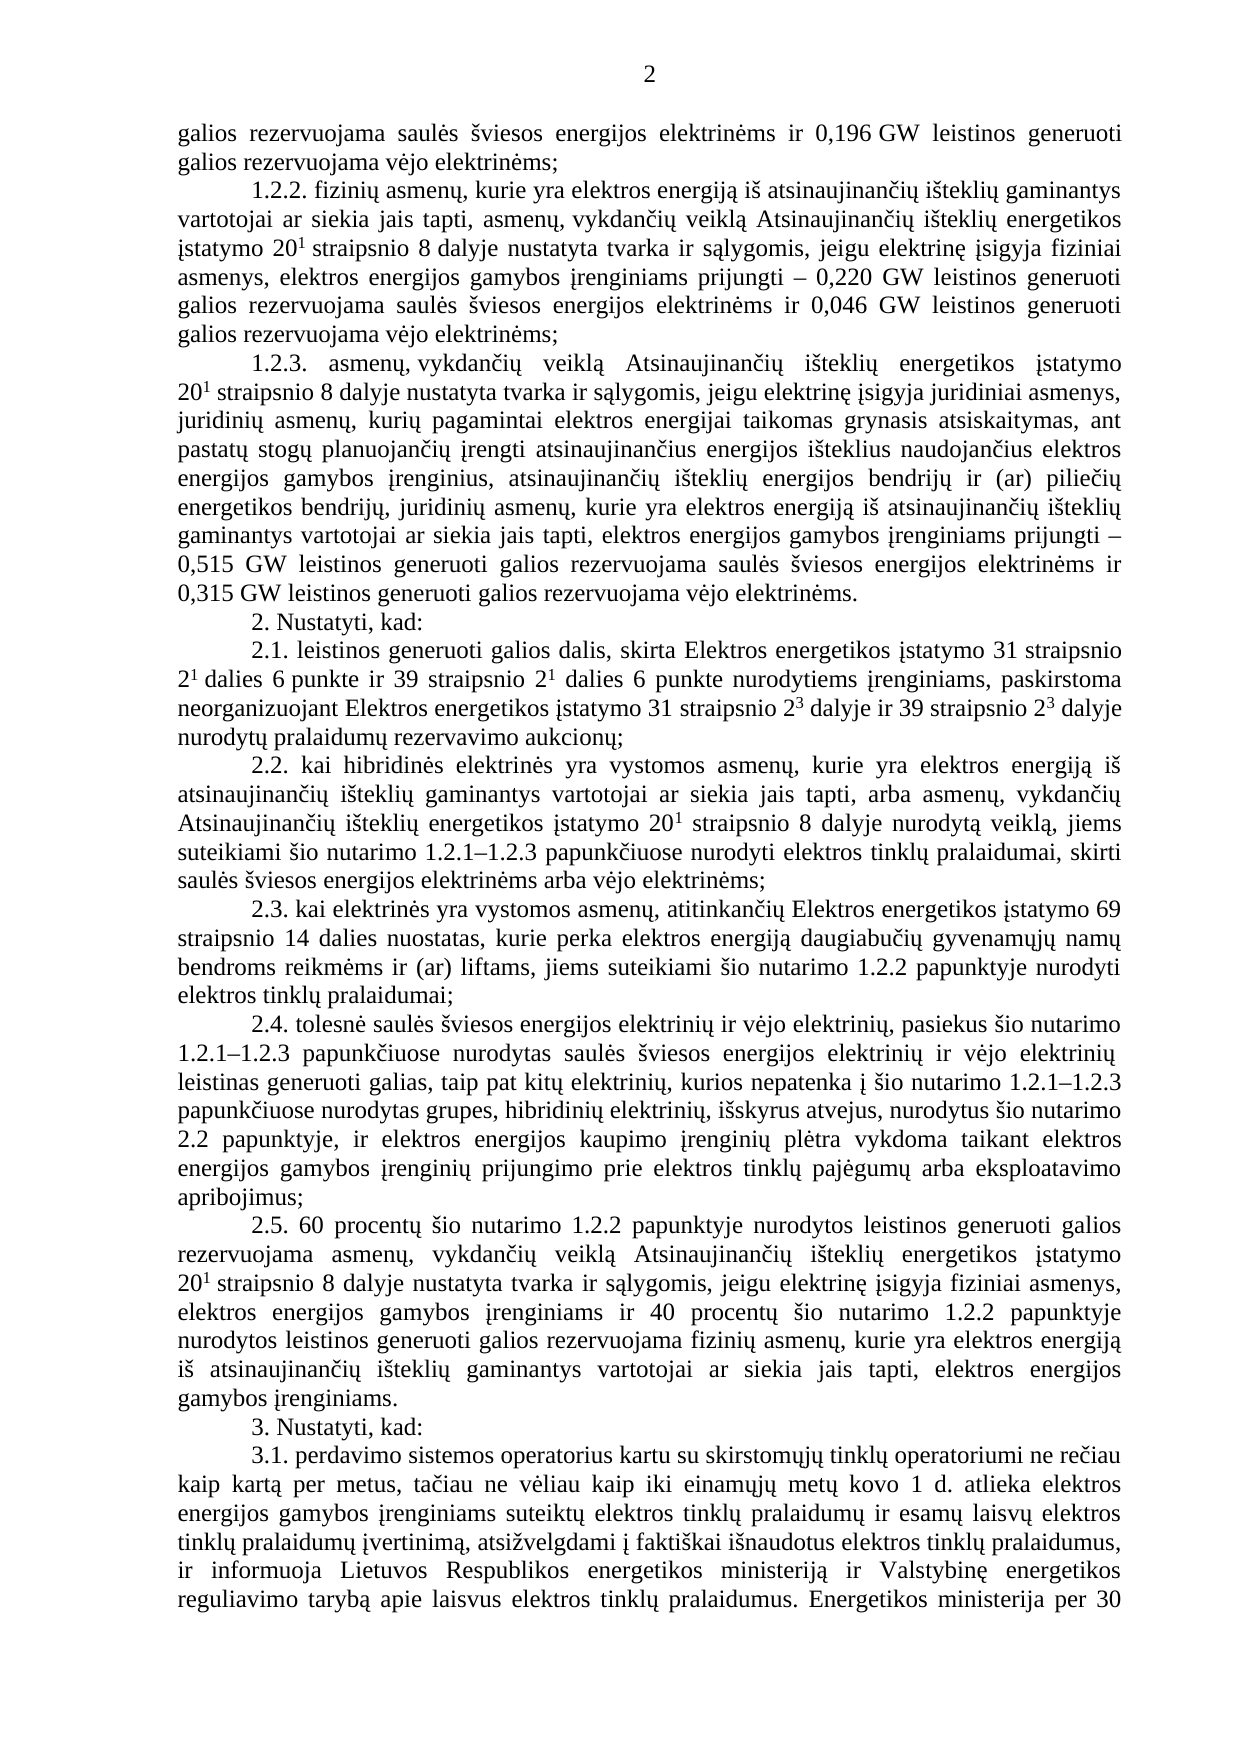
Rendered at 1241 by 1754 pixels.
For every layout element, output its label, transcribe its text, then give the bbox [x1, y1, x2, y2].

text 1.2.2. fizinių asmenų, kurie yra elektros energiją iš atsinaujinančių išteklių gaminantys vartotojai ar siekia jais tapti, asmenų, vykdančių veiklą Atsinaujinančių išteklių energetikos įstatymo 201 straipsnio 8 dalyje nustatyta tvarka ir sąlygomis, jeigu elektrinę įsigyja fiziniai asmenys, elektros energijos gamybos įrenginiams prijungti – 0,220 GW leistinos generuoti galios rezervuojama saulės šviesos energijos elektrinėms ir 0,046 GW leistinos generuoti galios rezervuojama vėjo elektrinėms; [177, 176, 1122, 348]
text 1.2.3. asmenų, vykdančių veiklą Atsinaujinančių išteklių energetikos įstatymo 201 straipsnio 8 dalyje nustatyta tvarka ir sąlygomis, jeigu elektrinę įsigyja juridiniai asmenys, juridinių asmenų, kurių pagamintai elektros energijai taikomas grynasis atsiskaitymas, ant pastatų stogų planuojančių įrengti atsinaujinančius energijos išteklius naudojančius elektros energijos gamybos įrenginius, atsinaujinančių išteklių energijos bendrijų ir (ar) piliečių energetikos bendrijų, juridinių asmenų, kurie yra elektros energiją iš atsinaujinančių išteklių gaminantys vartotojai ar siekia jais tapti, elektros energijos gamybos įrenginiams prijungti – 0,515 GW leistinos generuoti galios rezervuojama saulės šviesos energijos elektrinėms ir 0,315 GW leistinos generuoti galios rezervuojama vėjo elektrinėms. [177, 348, 1122, 607]
text 3.1. perdavimo sistemos operatorius kartu su skirstomųjų tinklų operatoriumi ne rečiau kaip kartą per metus, tačiau ne vėliau kaip iki einamųjų metų kovo 1 d. atlieka elektros energijos gamybos įrenginiams suteiktų elektros tinklų pralaidumų ir esamų laisvų elektros tinklų pralaidumų įvertinimą, atsižvelgdami į faktiškai išnaudotus elektros tinklų pralaidumus, ir informuoja Lietuvos Respublikos energetikos ministeriją ir Valstybinę energetikos reguliavimo tarybą apie laisvus elektros tinklų pralaidumus. Energetikos ministerija per 30 [177, 1441, 1122, 1613]
text 2.3. kai elektrinės yra vystomos asmenų, atitinkančių Elektros energetikos įstatymo 69 straipsnio 14 dalies nuostatas, kurie perka elektros energiją daugiabučių gyvenamųjų namų bendroms reikmėms ir (ar) liftams, jiems suteikiami šio nutarimo 1.2.2 papunktyje nurodyti elektros tinklų pralaidumai; [177, 894, 1122, 1009]
text 2. Nustatyti, kad: [177, 607, 1122, 636]
text 2.2. kai hibridinės elektrinės yra vystomos asmenų, kurie yra elektros energiją iš atsinaujinančių išteklių gaminantys vartotojai ar siekia jais tapti, arba asmenų, vykdančių Atsinaujinančių išteklių energetikos įstatymo 201 straipsnio 8 dalyje nurodytą veiklą, jiems suteikiami šio nutarimo 1.2.1–1.2.3 papunkčiuose nurodyti elektros tinklų pralaidumai, skirti saulės šviesos energijos elektrinėms arba vėjo elektrinėms; [177, 751, 1122, 894]
text galios rezervuojama saulės šviesos energijos elektrinėms ir 0,196 GW leistinos generuoti galios rezervuojama vėjo elektrinėms; [177, 118, 1122, 176]
text 3. Nustatyti, kad: [177, 1412, 1122, 1441]
text 2.4. tolesnė saulės šviesos energijos elektrinių ir vėjo elektrinių, pasiekus šio nutarimo 1.2.1–1.2.3 papunkčiuose nurodytas saulės šviesos energijos elektrinių ir vėjo elektrinių leistinas generuoti galias, taip pat kitų elektrinių, kurios nepatenka į šio nutarimo 1.2.1–1.2.3 papunkčiuose nurodytas grupes, hibridinių elektrinių, išskyrus atvejus, nurodytus šio nutarimo 2.2 papunktyje, ir elektros energijos kaupimo įrenginių plėtra vykdoma taikant elektros energijos gamybos įrenginių prijungimo prie elektros tinklų pajėgumų arba eksploatavimo apribojimus; [177, 1009, 1122, 1211]
text 2.5. 60 procentų šio nutarimo 1.2.2 papunktyje nurodytos leistinos generuoti galios rezervuojama asmenų, vykdančių veiklą Atsinaujinančių išteklių energetikos įstatymo 201 straipsnio 8 dalyje nustatyta tvarka ir sąlygomis, jeigu elektrinę įsigyja fiziniai asmenys, elektros energijos gamybos įrenginiams ir 40 procentų šio nutarimo 1.2.2 papunktyje nurodytos leistinos generuoti galios rezervuojama fizinių asmenų, kurie yra elektros energiją iš atsinaujinančių išteklių gaminantys vartotojai ar siekia jais tapti, elektros energijos gamybos įrenginiams. [177, 1211, 1122, 1412]
text 2.1. leistinos generuoti galios dalis, skirta Elektros energetikos įstatymo 31 straipsnio 21 dalies 6 punkte ir 39 straipsnio 21 dalies 6 punkte nurodytiems įrenginiams, paskirstoma neorganizuojant Elektros energetikos įstatymo 31 straipsnio 23 dalyje ir 39 straipsnio 23 dalyje nurodytų pralaidumų rezervavimo aukcionų; [177, 636, 1122, 751]
